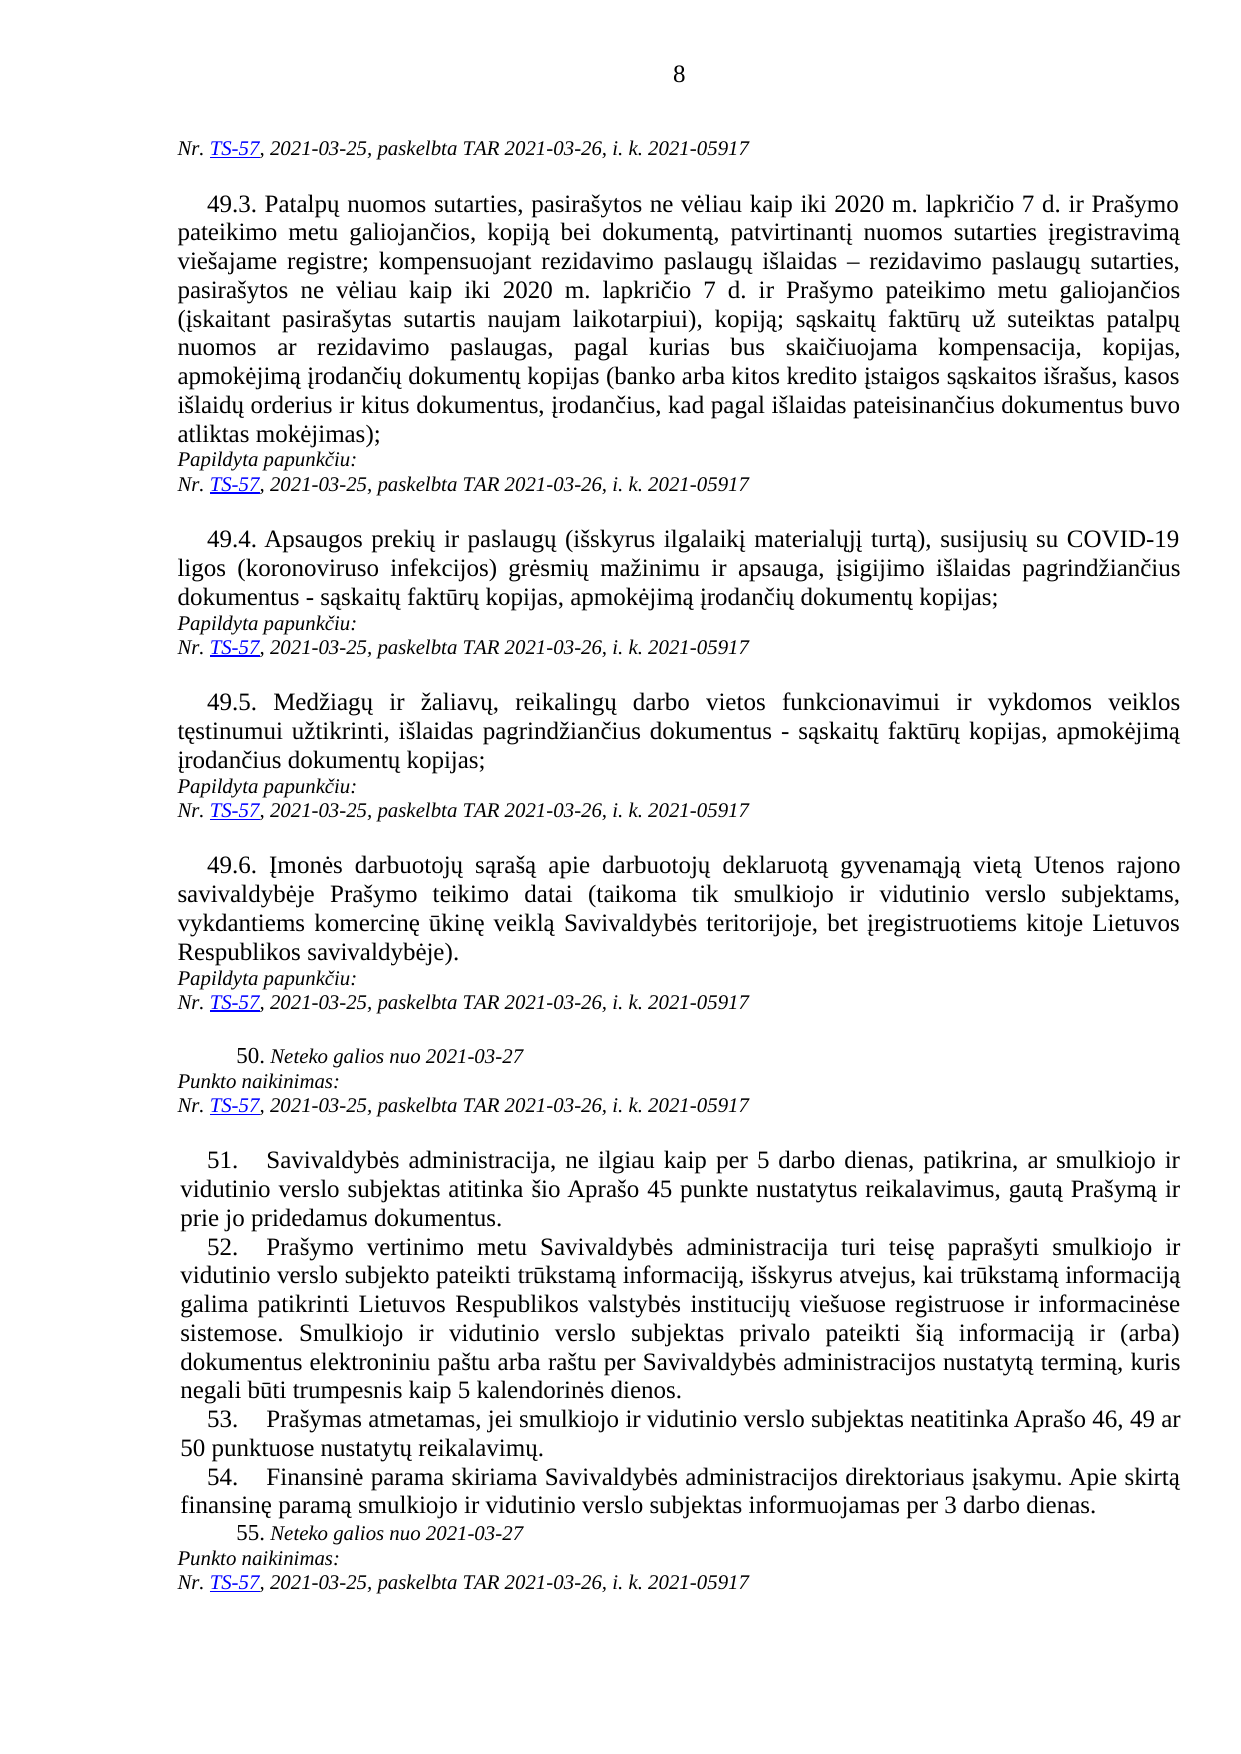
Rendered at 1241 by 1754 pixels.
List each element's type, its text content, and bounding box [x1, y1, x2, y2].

text 55. Neteko galios nuo 2021-03-27 [177, 1519, 1181, 1546]
text Nr. TS-57, 2021-03-25, paskelbta TAR 2021-03-26, i. k. 2021-05917 [177, 634, 1181, 659]
text Papildyta papunkčiu: [177, 611, 1181, 634]
text Nr. TS-57, 2021-03-25, paskelbta TAR 2021-03-26, i. k. 2021-05917 [177, 136, 1181, 160]
text Papildyta papunkčiu: [177, 774, 1181, 798]
text Nr. TS-57, 2021-03-25, paskelbta TAR 2021-03-26, i. k. 2021-05917 [177, 798, 1181, 822]
text Nr. TS-57, 2021-03-25, paskelbta TAR 2021-03-26, i. k. 2021-05917 [177, 471, 1181, 496]
text 53. Prašymas atmetamas, jei smulkiojo ir vidutinio verslo subjektas neatitinka Aprašo 46, 49 ar 50 punktuose nustatytų reikalavimų. [180, 1404, 1181, 1462]
text Punkto naikinimas: [177, 1546, 1181, 1570]
text 49.6. Įmonės darbuotojų sąrašą apie darbuotojų deklaruotą gyvenamąją vietą Utenos rajono savivaldybėje Prašymo teikimo datai (taikoma tik smulkiojo ir vidutinio verslo subjektams, vykdantiems komercinę ūkinę veiklą Savivaldybės teritorijoje, bet įregistruotiems kitoje Lietuvos Respublikos savivaldybėje). [177, 851, 1181, 966]
text Punkto naikinimas: [177, 1069, 1181, 1093]
text Nr. TS-57, 2021-03-25, paskelbta TAR 2021-03-26, i. k. 2021-05917 [177, 989, 1181, 1014]
text 52. Prašymo vertinimo metu Savivaldybės administracija turi teisę paprašyti smulkiojo ir vidutinio verslo subjekto pateikti trūkstamą informaciją, išskyrus atvejus, kai trūkstamą informaciją galima patikrinti Lietuvos Respublikos valstybės institucijų viešuose registruose ir informacinėse sistemose. Smulkiojo ir vidutinio verslo subjektas privalo pateikti šią informaciją ir (arba) dokumentus elektroniniu paštu arba raštu per Savivaldybės administracijos nustatytą terminą, kuris negali būti trumpesnis kaip 5 kalendorinės dienos. [180, 1232, 1181, 1404]
text Papildyta papunkčiu: [177, 447, 1181, 471]
text Nr. TS-57, 2021-03-25, paskelbta TAR 2021-03-26, i. k. 2021-05917 [177, 1570, 1181, 1594]
text Nr. TS-57, 2021-03-25, paskelbta TAR 2021-03-26, i. k. 2021-05917 [177, 1093, 1181, 1117]
text 49.5. Medžiagų ir žaliavų, reikalingų darbo vietos funkcionavimui ir vykdomos veiklos tęstinumui užtikrinti, išlaidas pagrindžiančius dokumentus - sąskaitų faktūrų kopijas, apmokėjimą įrodančius dokumentų kopijas; [177, 687, 1181, 774]
text 49.3. Patalpų nuomos sutarties, pasirašytos ne vėliau kaip iki 2020 m. lapkričio 7 d. ir Prašymo pateikimo metu galiojančios, kopiją bei dokumentą, patvirtinantį nuomos sutarties įregistravimą viešajame registre; kompensuojant rezidavimo paslaugų išlaidas – rezidavimo paslaugų sutarties, pasirašytos ne vėliau kaip iki 2020 m. lapkričio 7 d. ir Prašymo pateikimo metu galiojančios (įskaitant pasirašytas sutartis naujam laikotarpiui), kopiją; sąskaitų faktūrų už suteiktas patalpų nuomos ar rezidavimo paslaugas, pagal kurias bus skaičiuojama kompensacija, kopijas, apmokėjimą įrodančių dokumentų kopijas (banko arba kitos kredito įstaigos sąskaitos išrašus, kasos išlaidų orderius ir kitus dokumentus, įrodančius, kad pagal išlaidas pateisinančius dokumentus buvo atliktas mokėjimas); [177, 189, 1181, 447]
text 54. Finansinė parama skiriama Savivaldybės administracijos direktoriaus įsakymu. Apie skirtą finansinę paramą smulkiojo ir vidutinio verslo subjektas informuojamas per 3 darbo dienas. [180, 1462, 1181, 1519]
text 50. Neteko galios nuo 2021-03-27 [177, 1042, 1181, 1069]
text 51. Savivaldybės administracija, ne ilgiau kaip per 5 darbo dienas, patikrina, ar smulkiojo ir vidutinio verslo subjektas atitinka šio Aprašo 45 punkte nustatytus reikalavimus, gautą Prašymą ir prie jo pridedamus dokumentus. [180, 1146, 1181, 1232]
text Papildyta papunkčiu: [177, 966, 1181, 989]
text 49.4. Apsaugos prekių ir paslaugų (išskyrus ilgalaikį materialųjį turtą), susijusių su COVID-19 ligos (koronoviruso infekcijos) grėsmių mažinimu ir apsauga, įsigijimo išlaidas pagrindžiančius dokumentus - sąskaitų faktūrų kopijas, apmokėjimą įrodančių dokumentų kopijas; [177, 524, 1181, 611]
